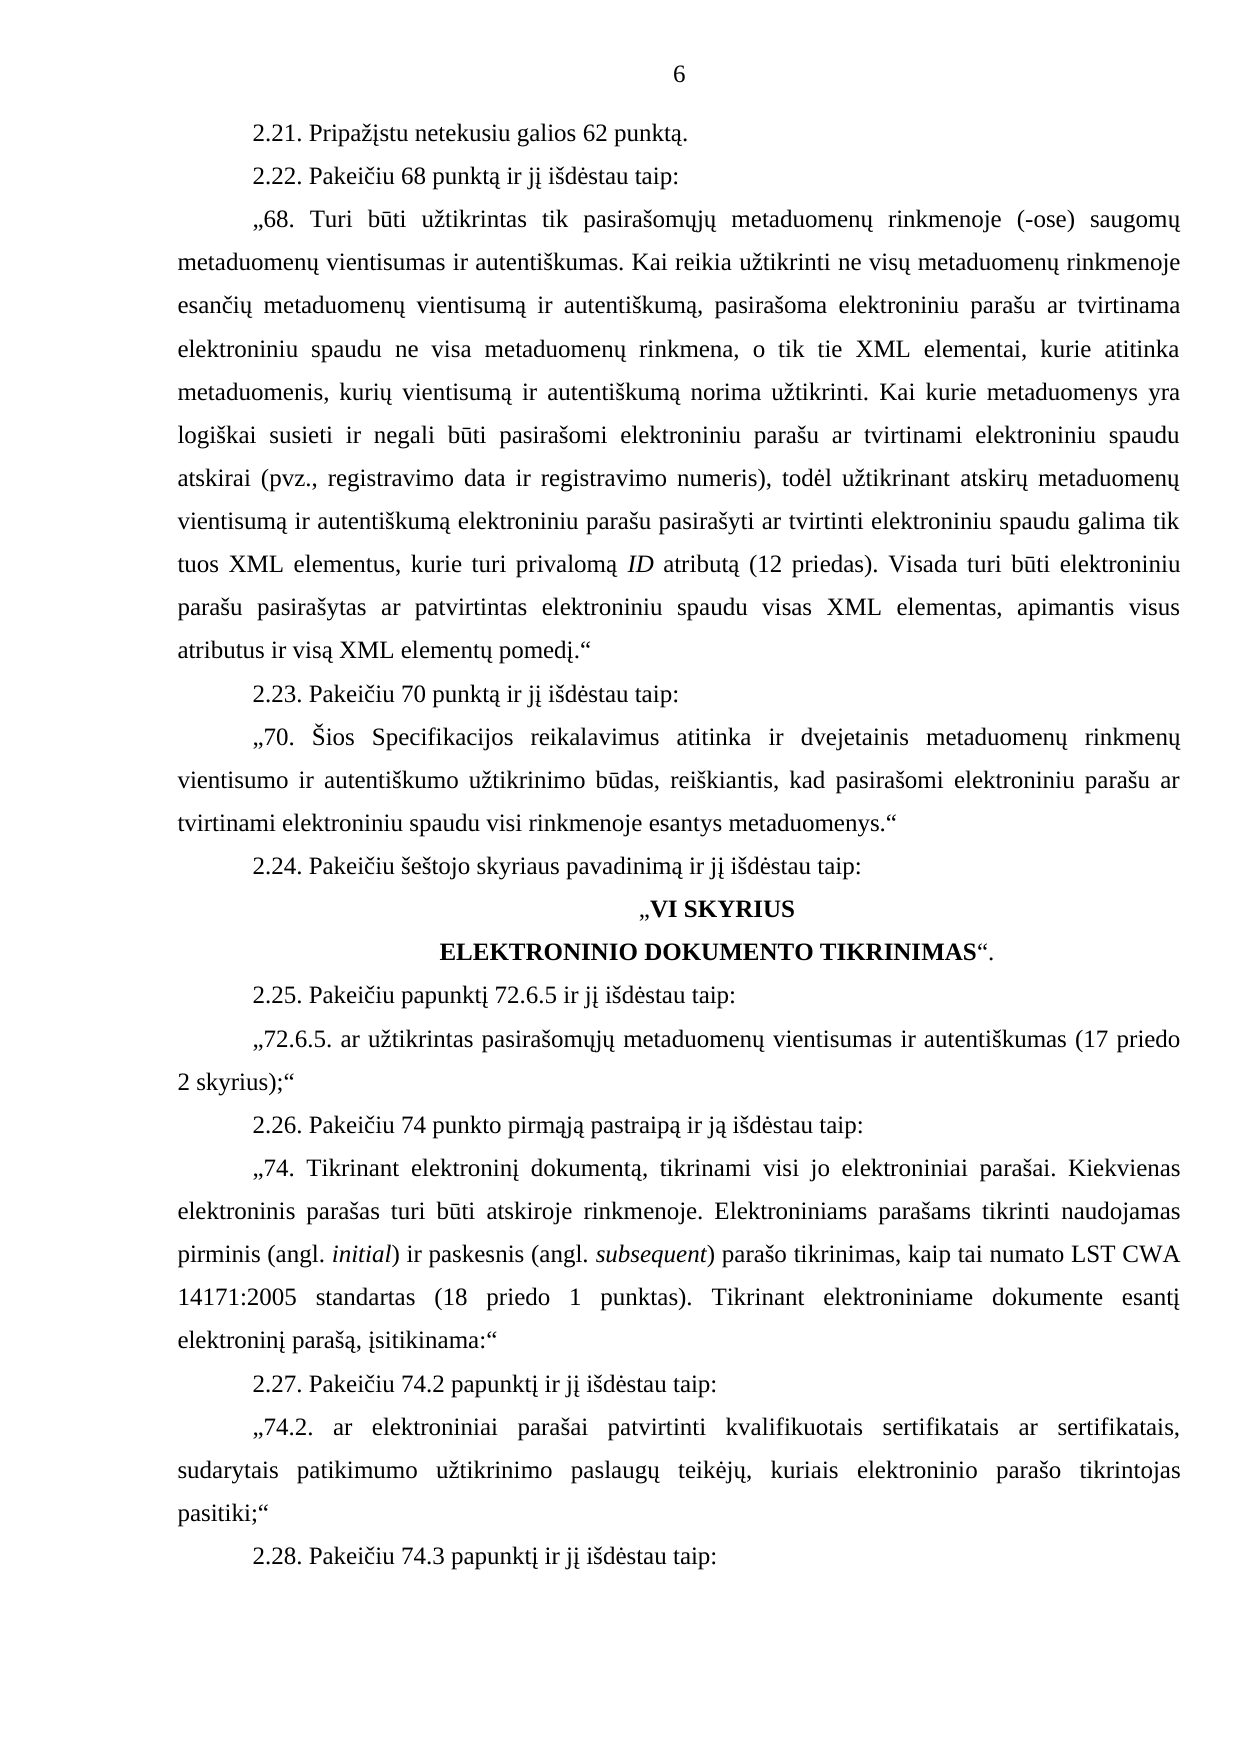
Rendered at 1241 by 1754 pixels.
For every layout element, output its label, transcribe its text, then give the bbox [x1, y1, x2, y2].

text 2.24. Pakeičiu šeštojo skyriaus pavadinimą ir jį išdėstau taip: [177, 851, 1181, 880]
text „74. Tikrinant elektroninį dokumentą, tikrinami visi jo elektroniniai parašai. Kiekvienas elektroninis parašas turi būti atskiroje rinkmenoje. Elektroniniams parašams tikrinti naudojamas pirminis (angl. initial) ir paskesnis (angl. subsequent) parašo tikrinimas, kaip tai numato LST CWA 14171:2005 standartas (18 priedo 1 punktas). Tikrinant elektroniniame dokumente esantį elektroninį parašą, įsitikinama:“ [177, 1153, 1181, 1354]
text „72.6.5. ar užtikrintas pasirašomųjų metaduomenų vientisumas ir autentiškumas (17 priedo 2 skyrius);“ [177, 1024, 1181, 1096]
text 2.23. Pakeičiu 70 punktą ir jį išdėstau taip: [177, 679, 1181, 707]
text „74.2. ar elektroniniai parašai patvirtinti kvalifikuotais sertifikatais ar sertifikatais, sudarytais patikimumo užtikrinimo paslaugų teikėjų, kuriais elektroninio parašo tikrintojas pasitiki;“ [177, 1412, 1181, 1527]
text 2.28. Pakeičiu 74.3 papunktį ir jį išdėstau taip: [177, 1541, 1181, 1570]
text 2.26. Pakeičiu 74 punkto pirmąją pastraipą ir ją išdėstau taip: [177, 1110, 1181, 1139]
text „70. Šios Specifikacijos reikalavimus atitinka ir dvejetainis metaduomenų rinkmenų vientisumo ir autentiškumo užtikrinimo būdas, reiškiantis, kad pasirašomi elektroniniu parašu ar tvirtinami elektroniniu spaudu visi rinkmenoje esantys metaduomenys.“ [177, 722, 1181, 837]
text „68. Turi būti užtikrintas tik pasirašomųjų metaduomenų rinkmenoje (-ose) saugomų metaduomenų vientisumas ir autentiškumas. Kai reikia užtikrinti ne visų metaduomenų rinkmenoje esančių metaduomenų vientisumą ir autentiškumą, pasirašoma elektroniniu parašu ar tvirtinama elektroniniu spaudu ne visa metaduomenų rinkmena, o tik tie XML elementai, kurie atitinka metaduomenis, kurių vientisumą ir autentiškumą norima užtikrinti. Kai kurie metaduomenys yra logiškai susieti ir negali būti pasirašomi elektroniniu parašu ar tvirtinami elektroniniu spaudu atskirai (pvz., registravimo data ir registravimo numeris), todėl užtikrinant atskirų metaduomenų vientisumą ir autentiškumą elektroniniu parašu pasirašyti ar tvirtinti elektroniniu spaudu galima tik tuos XML elementus, kurie turi privalomą ID atributą (12 priedas). Visada turi būti elektroniniu parašu pasirašytas ar patvirtintas elektroniniu spaudu visas XML elementas, apimantis visus atributus ir visą XML elementų pomedį.“ [177, 204, 1181, 664]
text Elektroninio dokumento tikrinimas“. [177, 937, 1181, 966]
text 2.21. Pripažįstu netekusiu galios 62 punktą. [177, 118, 1181, 147]
text „VI SKYRIUS [177, 894, 1181, 923]
text 2.27. Pakeičiu 74.2 papunktį ir jį išdėstau taip: [177, 1369, 1181, 1397]
text 2.25. Pakeičiu papunktį 72.6.5 ir jį išdėstau taip: [177, 981, 1181, 1009]
text 2.22. Pakeičiu 68 punktą ir jį išdėstau taip: [177, 161, 1181, 190]
